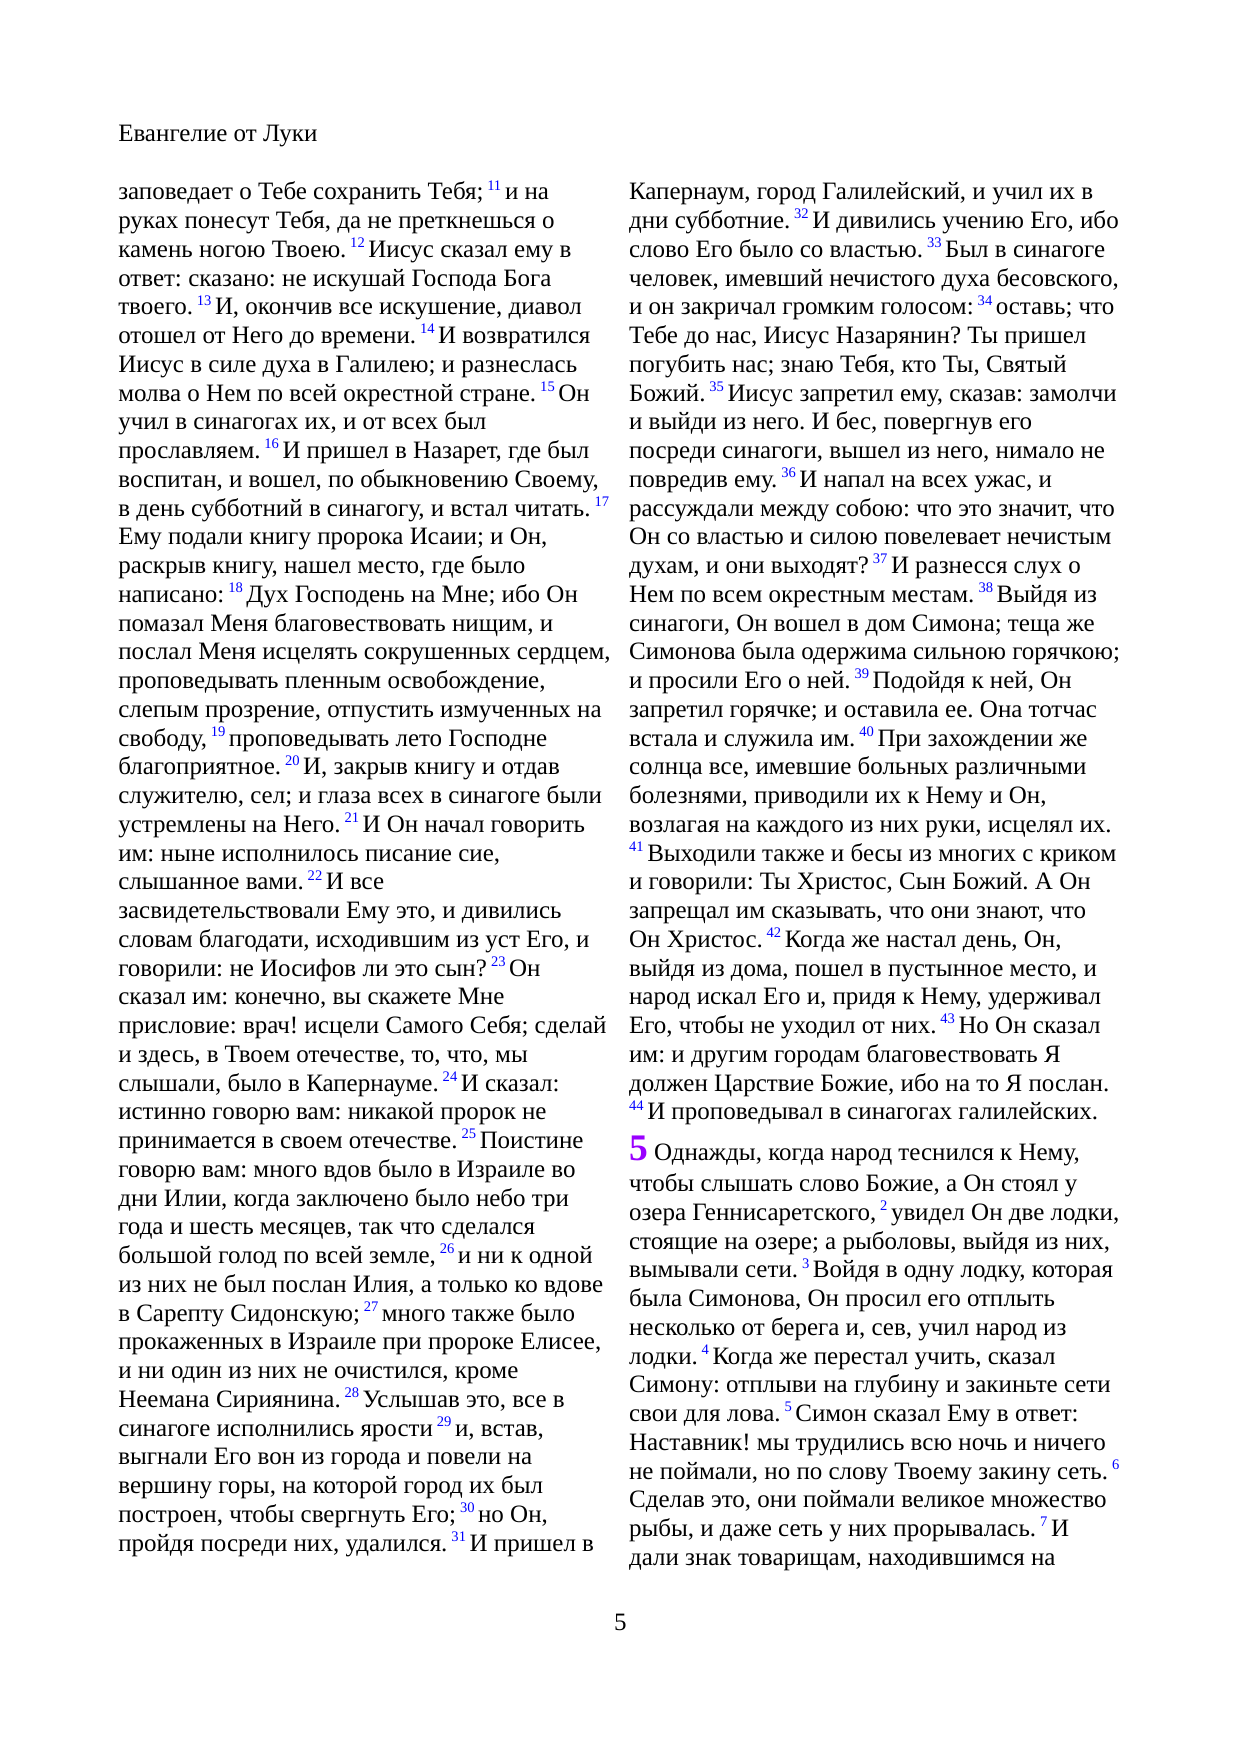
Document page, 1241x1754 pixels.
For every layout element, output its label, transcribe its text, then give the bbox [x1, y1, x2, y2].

text Капернаум, город Галилейский, и учил их в дни субботние. 32 И дивились учению Его, ибо слово Его было со властью. 33 Был в синагоге человек, имевший нечистого духа бесовского, и он закричал громким голосом: 34 оставь; что Тебе до нас, Иисус Назарянин? Ты пришел погубить нас; знаю Тебя, кто Ты, Святый Божий. 35 Иисус запретил ему, сказав: замолчи и выйди из него. И бес, повергнув его посреди синагоги, вышел из него, нимало не повредив ему. 36 И напал на всех ужас, и рассуждали между собою: что это значит, что Он со властью и силою повелевает нечистым духам, и они выходят? 37 И разнесся слух о Нем по всем окрестным местам. 38 Выйдя из синагоги, Он вошел в дом Симона; теща же Симонова была одержима сильною горячкою; и просили Его о ней. 39 Подойдя к ней, Он запретил горячке; и оставила ее. Она тотчас встала и служила им. 40 При захождении же солнца все, имевшие больных различными болезнями, приводили их к Нему и Он, возлагая на каждого из них руки, исцелял их. 41 Выходили также и бесы из многих с криком и говорили: Ты Христос, Сын Божий. А Он запрещал им сказывать, что они знают, что Он Христос. 42 Когда же настал день, Он, выйдя из дома, пошел в пустынное место, и народ искал Его и, придя к Нему, удерживал Его, чтобы не уходил от них. 43 Но Он сказал им: и другим городам благовествовать Я должен Царствие Божие, ибо на то Я послан. 44 И проповедывал в синагогах галилейских. [629, 176, 1122, 1125]
text заповедает о Тебе сохранить Тебя; 11 и на руках понесут Тебя, да не преткнешься о камень ногою Твоею. 12 Иисус сказал ему в ответ: сказано: не искушай Господа Бога твоего. 13 И, окончив все искушение, диавол отошел от Него до времени. 14 И возвратился Иисус в силе духа в Галилею; и разнеслась молва о Нем по всей окрестной стране. 15 Он учил в синагогах их, и от всех был прославляем. 16 И пришел в Назарет, где был воспитан, и вошел, по обыкновению Своему, в день субботний в синагогу, и встал читать. 17 Ему подали книгу пророка Исаии; и Он, раскрыв книгу, нашел место, где было написано: 18 Дух Господень на Мне; ибо Он помазал Меня благовествовать нищим, и послал Меня исцелять сокрушенных сердцем, проповедывать пленным освобождение, слепым прозрение, отпустить измученных на свободу, 19 проповедывать лето Господне благоприятное. 20 И, закрыв книгу и отдав служителю, сел; и глаза всех в синагоге были устремлены на Него. 21 И Он начал говорить им: ныне исполнилось писание сие, слышанное вами. 22 И все засвидетельствовали Ему это, и дивились словам благодати, исходившим из уст Его, и говорили: не Иосифов ли это сын? 23 Он сказал им: конечно, вы скажете Мне присловие: врач! исцели Самого Себя; сделай и здесь, в Твоем отечестве, то, что, мы слышали, было в Капернауме. 24 И сказал: истинно говорю вам: никакой пророк не принимается в своем отечестве. 25 Поистине говорю вам: много вдов было в Израиле во дни Илии, когда заключено было небо три года и шесть месяцев, так что сделался большой голод по всей земле, 26 и ни к одной из них не был послан Илия, а только ко вдове в Сарепту Сидонскую; 27 много также было прокаженных в Израиле при пророке Елисее, и ни один из них не очистился, кроме Неемана Сириянина. 28 Услышав это, все в синагоге исполнились ярости 29 и, встав, выгнали Его вон из города и повели на вершину горы, на которой город их был построен, чтобы свергнуть Его; 30 но Он, пройдя посреди них, удалился. 31 И пришел в [118, 176, 611, 1556]
text 5 Однажды, когда народ теснился к Нему, чтобы слышать слово Божие, а Он стоял у озера Геннисаретского, 2 увидел Он две лодки, стоящие на озере; а рыболовы, выйдя из них, вымывали сети. 3 Войдя в одну лодку, которая была Симонова, Он просил его отплыть несколько от берега и, сев, учил народ из лодки. 4 Когда же перестал учить, сказал Симону: отплыви на глубину и закиньте сети свои для лова. 5 Симон сказал Ему в ответ: Наставник! мы трудились всю ночь и ничего не поймали, но по слову Твоему закину сеть. 6 Сделав это, они поймали великое множество рыбы, и даже сеть у них прорывалась. 7 И дали знак товарищам, находившимся на [629, 1125, 1122, 1571]
